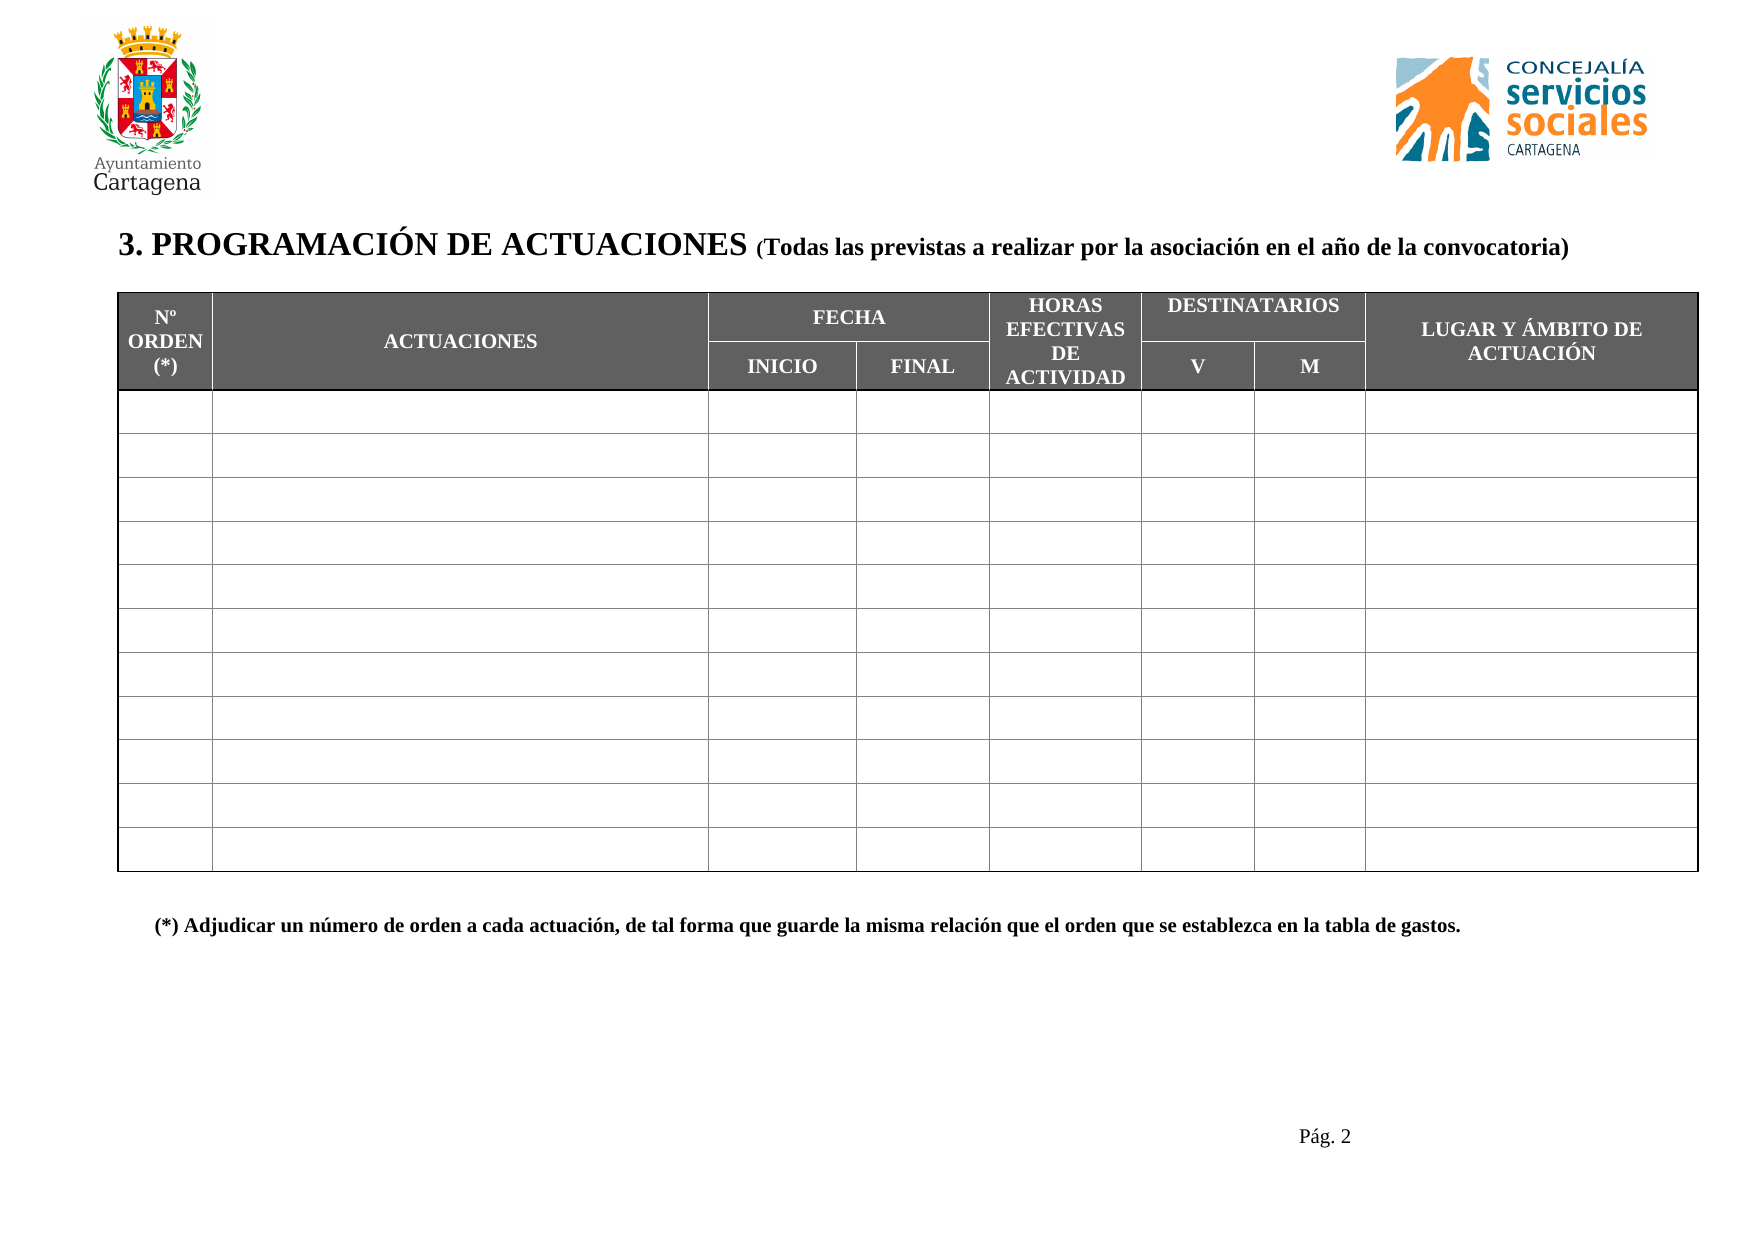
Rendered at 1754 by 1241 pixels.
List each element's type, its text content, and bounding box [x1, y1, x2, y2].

table_cell [709, 697, 856, 739]
table_cell [990, 697, 1141, 739]
table_cell [709, 740, 856, 783]
picture [83, 19, 212, 202]
table_cell [119, 391, 212, 433]
table_cell [213, 784, 708, 827]
table_cell [1142, 609, 1254, 652]
table_cell [119, 609, 212, 652]
table_cell [213, 697, 708, 739]
table_cell [857, 478, 989, 521]
table_cell [709, 391, 856, 433]
picture [1396, 56, 1655, 162]
table_cell [1255, 828, 1365, 871]
table_cell [990, 609, 1141, 652]
table_cell [990, 653, 1141, 696]
table_cell [990, 478, 1141, 521]
table_cell [1366, 391, 1697, 433]
table_cell [1366, 784, 1697, 827]
table_cell [1366, 609, 1697, 652]
table_cell [857, 740, 989, 783]
table_cell [119, 784, 212, 827]
table_cell [1366, 434, 1697, 477]
table_cell [990, 784, 1141, 827]
table_cell [990, 434, 1141, 477]
table_cell [990, 740, 1141, 783]
table_cell FINAL [857, 342, 989, 389]
table_cell [1366, 522, 1697, 564]
table_cell [1255, 740, 1365, 783]
table_cell [990, 828, 1141, 871]
table_cell [1255, 784, 1365, 827]
table_header ACTUACIONES [213, 293, 708, 389]
table_cell [857, 653, 989, 696]
table_cell [119, 565, 212, 608]
table_header Nº ORDEN (*) [119, 293, 212, 389]
table_cell [1255, 434, 1365, 477]
table_cell [1142, 697, 1254, 739]
table_cell [990, 565, 1141, 608]
table_cell [1366, 828, 1697, 871]
table_cell [857, 609, 989, 652]
table_cell [119, 478, 212, 521]
table_cell [1255, 478, 1365, 521]
table_cell [857, 784, 989, 827]
table_cell M [1255, 342, 1365, 389]
table_cell [213, 434, 708, 477]
table_cell [1255, 697, 1365, 739]
table_cell [213, 609, 708, 652]
table_cell [857, 434, 989, 477]
table_cell [1142, 391, 1254, 433]
table_cell [119, 434, 212, 477]
table_header LUGAR Y ÁMBITO DE ACTUACIÓN [1366, 293, 1697, 389]
table_cell [213, 478, 708, 521]
table_header DESTINATARIOS [1142, 293, 1365, 341]
table_cell [709, 522, 856, 564]
table_cell [1366, 478, 1697, 521]
table_cell [857, 828, 989, 871]
table_cell [709, 565, 856, 608]
table_header HORAS EFECTIVAS DE ACTIVIDAD [990, 293, 1141, 389]
table_cell [1142, 478, 1254, 521]
table_cell [857, 565, 989, 608]
table_cell [1366, 653, 1697, 696]
table_cell [709, 609, 856, 652]
table_cell [1142, 828, 1254, 871]
table_cell [213, 653, 708, 696]
table_cell [709, 478, 856, 521]
table_cell [1142, 740, 1254, 783]
table_cell [1255, 653, 1365, 696]
table_cell [119, 653, 212, 696]
table_cell [213, 740, 708, 783]
table_cell [990, 522, 1141, 564]
table_cell [1142, 434, 1254, 477]
table_cell [709, 434, 856, 477]
table_cell [709, 784, 856, 827]
table_cell [213, 828, 708, 871]
table_cell [857, 522, 989, 564]
table_cell [1142, 522, 1254, 564]
table_cell [1142, 784, 1254, 827]
table_cell [1255, 609, 1365, 652]
table_cell [1366, 740, 1697, 783]
table_cell [119, 697, 212, 739]
table_cell [213, 565, 708, 608]
text 3. PROGRAMACIÓN DE ACTUACIONES (Todas las previstas a realizar por la asociación en el año de la convocatoria) [118, 224, 1698, 263]
table_header FECHA [709, 293, 989, 341]
table_cell [709, 828, 856, 871]
table_cell [1255, 522, 1365, 564]
table_cell [857, 391, 989, 433]
table_cell [709, 653, 856, 696]
table_cell [1255, 391, 1365, 433]
table_cell [213, 391, 708, 433]
table_cell [1142, 565, 1254, 608]
table_cell V [1142, 342, 1254, 389]
table_cell [1255, 565, 1365, 608]
table_cell [1142, 653, 1254, 696]
table_cell [119, 740, 212, 783]
table_cell [213, 522, 708, 564]
table_cell INICIO [709, 342, 856, 389]
table_cell [119, 522, 212, 564]
table_cell [1366, 565, 1697, 608]
table_cell [990, 391, 1141, 433]
table_cell [119, 828, 212, 871]
table_cell [857, 697, 989, 739]
text (*) Adjudicar un número de orden a cada actuación, de tal forma que guarde la misma relación que el orden que se establezca en la tabla de gastos. [154, 913, 1474, 937]
table_cell [1366, 697, 1697, 739]
